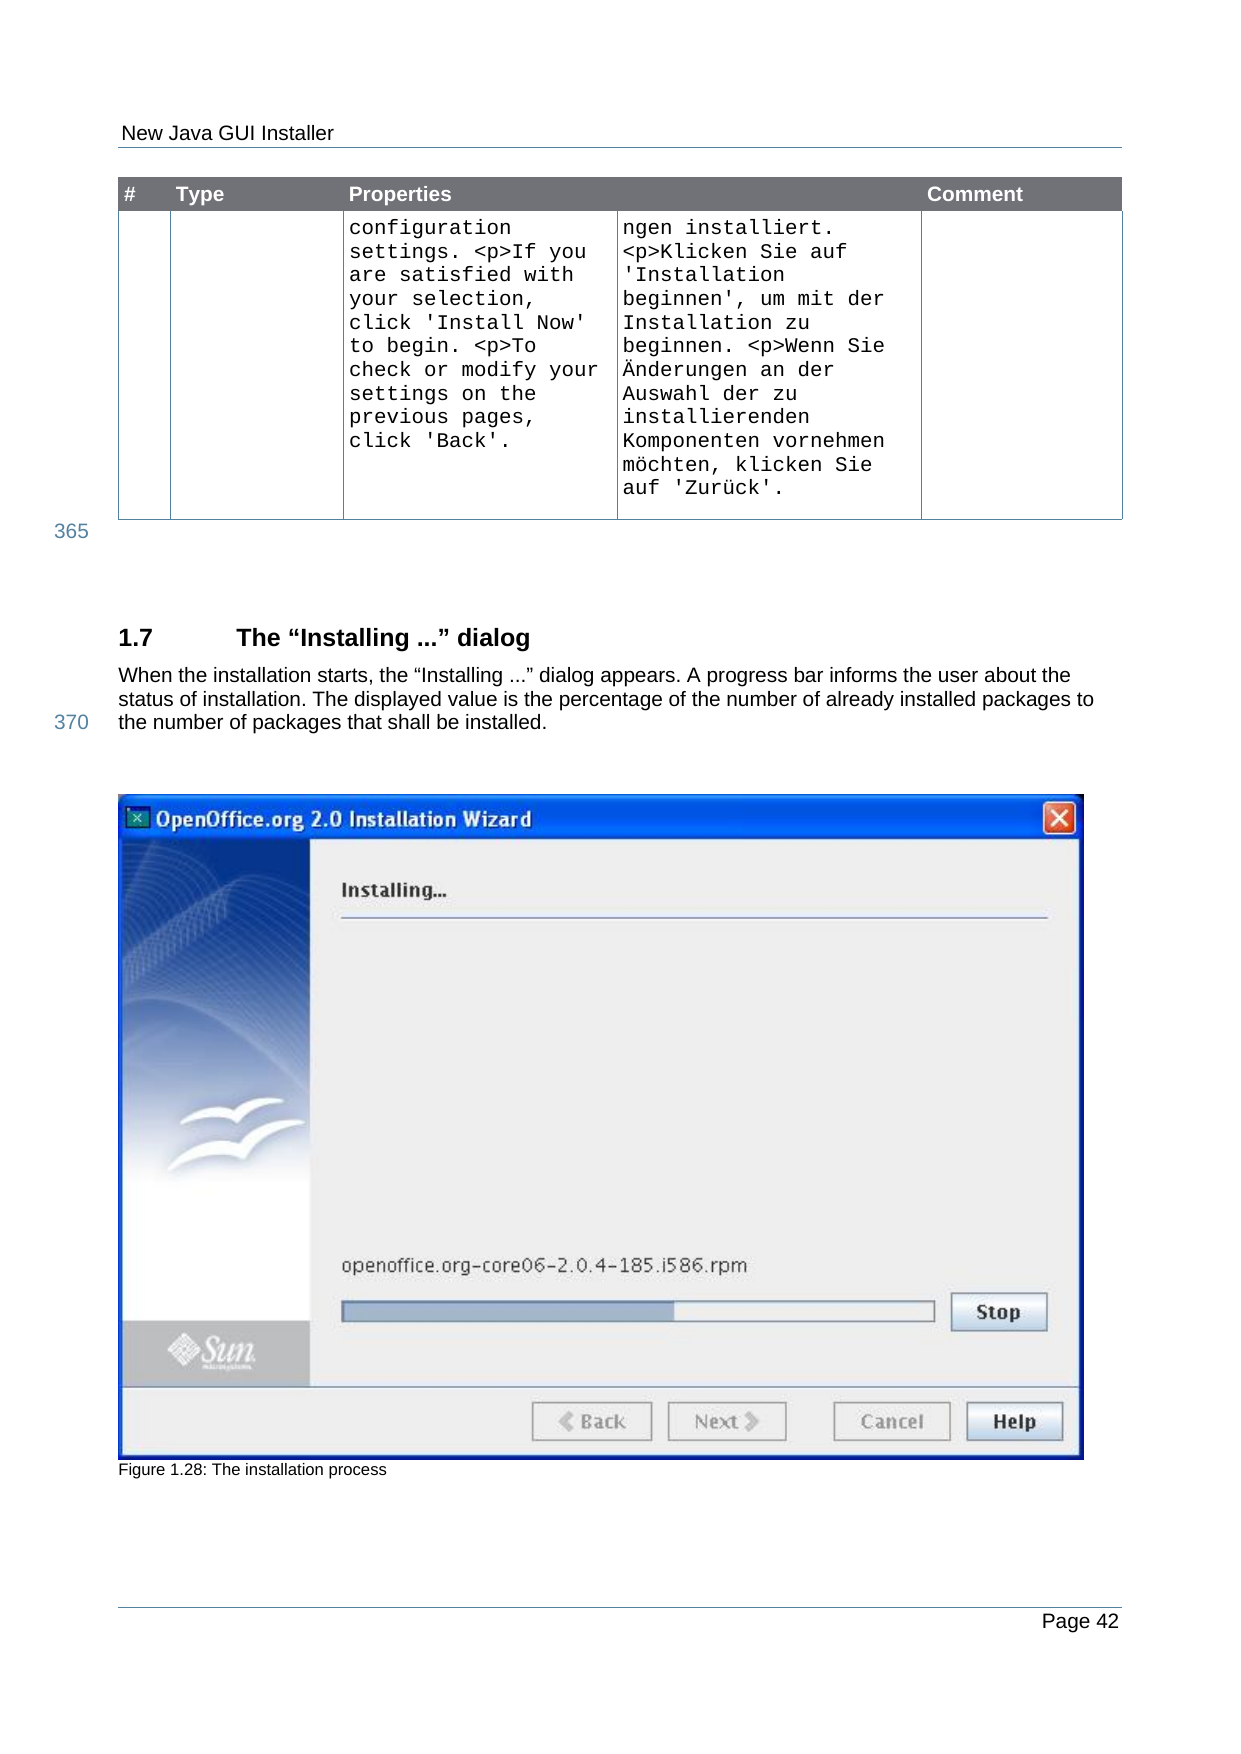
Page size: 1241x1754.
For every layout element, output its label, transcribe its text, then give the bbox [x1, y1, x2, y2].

table_cell [171, 211, 343, 519]
table_cell configuration settings. <p>If you are satisfied with your selection, click 'Install Now' to begin. <p>To check or modify your settings on the previous pages, click 'Back'. [344, 211, 617, 519]
picture [118, 794, 1084, 1460]
table_cell <#> [119, 211, 170, 519]
text Figure 1.28: The installation process [118, 1460, 1084, 1479]
table_header Comment [921, 177, 1122, 211]
table_header Properties [343, 177, 921, 211]
table_cell ngen installiert. <p>Klicken Sie auf 'Installation beginnen', um mit der Installation zu beginnen. <p>Wenn Sie Änderungen an der Auswahl der zu installierenden Komponenten vornehmen möchten, klicken Sie auf 'Zurück'. [618, 211, 921, 519]
table_header # [118, 177, 170, 211]
table_header Type [170, 177, 343, 211]
subtitle The “Installing ...” dialog [118, 624, 1122, 652]
table_cell [922, 211, 1122, 519]
text When the installation starts, the “Installing ...” dialog appears. A progress bar informs the user about the status of installation. The displayed value is the percentage of the number of already installed packages to the number of packages that shall be installed. [118, 664, 1122, 734]
